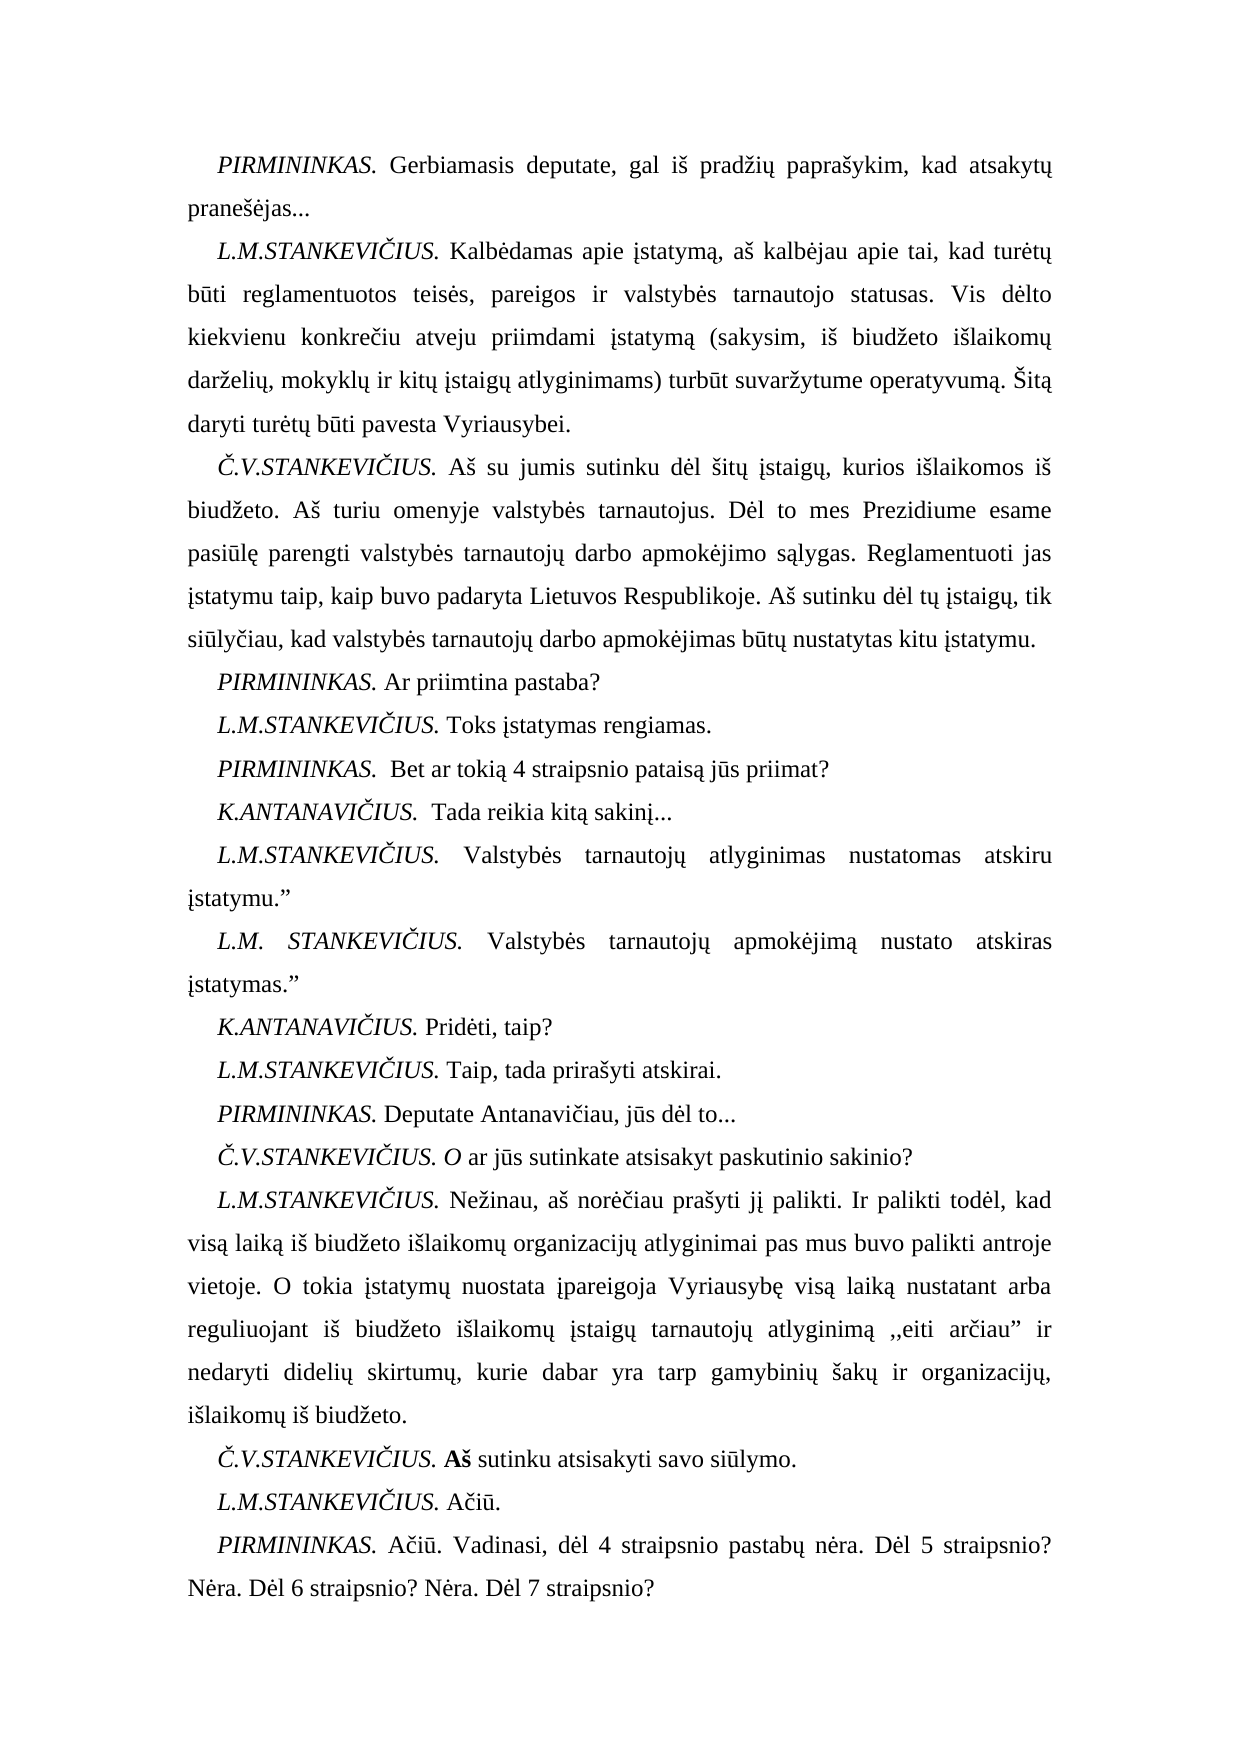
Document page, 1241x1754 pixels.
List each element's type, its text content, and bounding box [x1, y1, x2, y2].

text L.M.STANKEVIČIUS. Nežinau, aš norėčiau prašyti jį palikti. Ir palikti todėl, kad visą laiką iš biudžeto išlaikomų organizacijų atlyginimai pas mus buvo palikti antroje vietoje. O tokia įstatymų nuostata įpareigoja Vyriausybę visą laiką nustatant arba reguliuojant iš biudžeto išlaikomų įstaigų tarnautojų atlyginimą ,,eiti arčiau” ir nedaryti didelių skirtumų, kurie dabar yra tarp gamybinių šakų ir organizacijų, išlaikomų iš biudžeto. [187, 1185, 1053, 1429]
text L.M.STANKEVIČIUS. Taip, tada prirašyti atskirai. [187, 1056, 1053, 1084]
text PIRMININKAS. Ar priimtina pastaba? [187, 667, 1053, 696]
text K.ANTANAVIČIUS. Tada reikia kitą sakinį... [187, 797, 1053, 826]
text L.M.STANKEVIČIUS. Valstybės tarnautojų atlyginimas nustatomas atskiru įstatymu.” [187, 840, 1053, 912]
text PIRMININKAS. Deputate Antanavičiau, jūs dėl to... [187, 1099, 1053, 1127]
text PIRMININKAS. Ačiū. Vadinasi, dėl 4 straipsnio pastabų nėra. Dėl 5 straipsnio? Nėra. Dėl 6 straipsnio? Nėra. Dėl 7 straipsnio? [187, 1530, 1053, 1602]
text L.M.STANKEVIČIUS. Toks įstatymas rengiamas. [187, 711, 1053, 739]
text L.M. STANKEVIČIUS. Valstybės tarnautojų apmokėjimą nustato atskiras įstatymas.” [187, 926, 1053, 998]
text Č.V.STANKEVIČIUS. Aš sutinku atsisakyti savo siūlymo. [187, 1444, 1053, 1472]
text Č.V.STANKEVIČIUS. Aš su jumis sutinku dėl šitų įstaigų, kurios išlaikomos iš biudžeto. Aš turiu omenyje valstybės tarnautojus. Dėl to mes Prezidiume esame pasiūlę parengti valstybės tarnautojų darbo apmokėjimo sąlygas. Reglamentuoti jas įstatymu taip, kaip buvo padaryta Lietuvos Respublikoje. Aš sutinku dėl tų įstaigų, tik siūlyčiau, kad valstybės tarnautojų darbo apmokėjimas būtų nustatytas kitu įstatymu. [187, 452, 1053, 653]
text L.M.STANKEVIČIUS. Kalbėdamas apie įstatymą, aš kalbėjau apie tai, kad turėtų būti reglamentuotos teisės, pareigos ir valstybės tarnautojo statusas. Vis dėlto kiekvienu konkrečiu atveju priimdami įstatymą (sakysim, iš biudžeto išlaikomų darželių, mokyklų ir kitų įstaigų atlyginimams) turbūt suvaržytume operatyvumą. Šitą daryti turėtų būti pavesta Vyriausybei. [187, 236, 1053, 437]
text PIRMININKAS. Gerbiamasis deputate, gal iš pradžių paprašykim, kad atsakytų pranešėjas... [187, 150, 1053, 222]
text L.M.STANKEVIČIUS. Ačiū. [187, 1487, 1053, 1516]
text K.ANTANAVIČIUS. Pridėti, taip? [187, 1012, 1053, 1041]
text PIRMININKAS. Bet ar tokią 4 straipsnio pataisą jūs priimat? [187, 754, 1053, 782]
text Č.V.STANKEVIČIUS. O ar jūs sutinkate atsisakyt paskutinio sakinio? [187, 1142, 1053, 1171]
